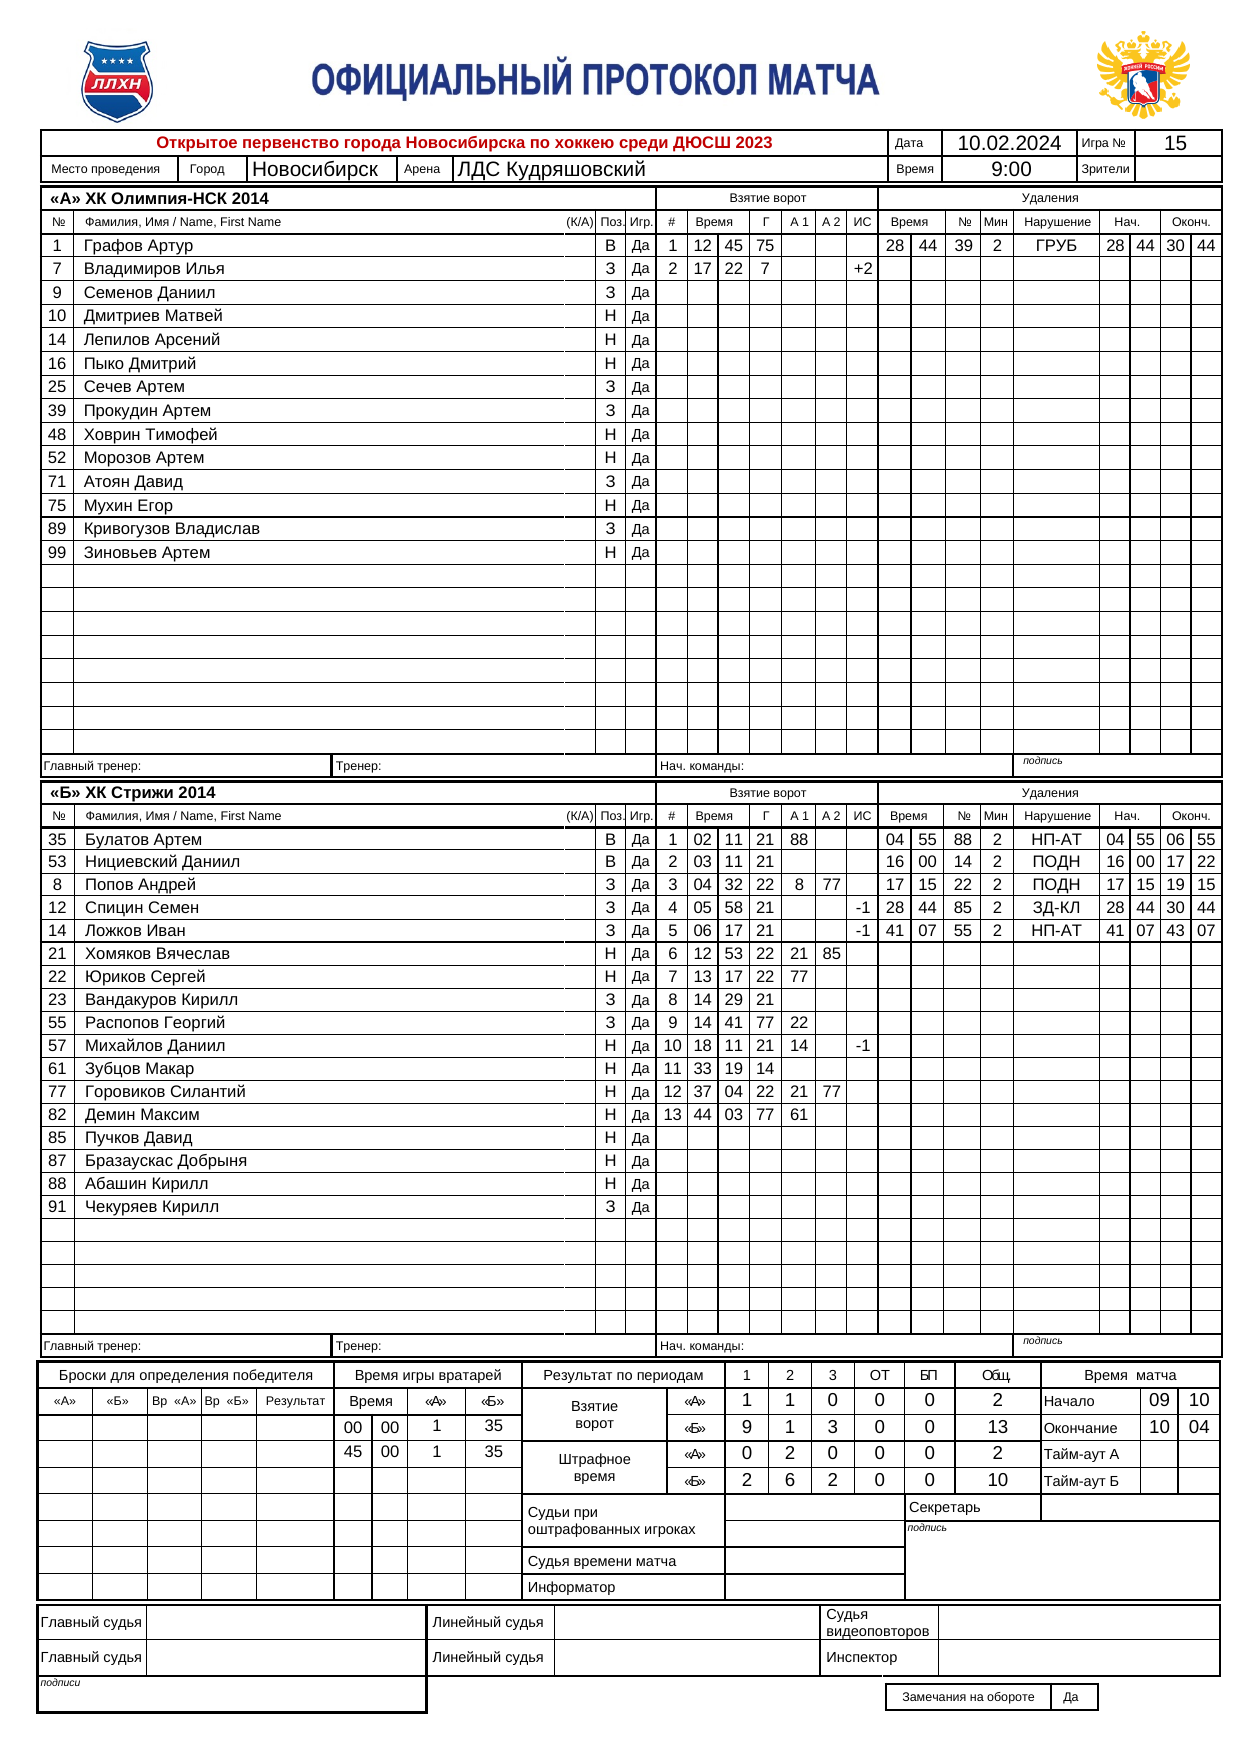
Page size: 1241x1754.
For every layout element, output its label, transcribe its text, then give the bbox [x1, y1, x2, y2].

table_cell Нач. команды: [657, 1335, 1012, 1356]
table_cell «А» [668, 1389, 724, 1413]
table_cell Тайм-аут Б [1042, 1468, 1140, 1493]
table_cell [981, 1219, 1013, 1241]
table_cell [688, 1196, 717, 1218]
table_cell [1161, 1288, 1190, 1310]
table_cell Лепилов Арсений [74, 328, 564, 351]
table_cell Да [626, 1081, 655, 1103]
table_cell [944, 943, 980, 964]
table_cell [847, 850, 877, 872]
table_cell 16 [1100, 850, 1129, 872]
table_cell [847, 1288, 877, 1310]
table_cell Да [626, 494, 655, 516]
table_cell [879, 423, 910, 445]
table_cell [1100, 1058, 1129, 1079]
table_cell [912, 612, 945, 634]
table_cell Нициевский Даниил [75, 850, 564, 872]
table_cell [816, 659, 846, 682]
table_cell [42, 1242, 74, 1264]
table_cell Да [626, 1012, 655, 1033]
table_cell 28 [879, 896, 910, 918]
table_cell [981, 352, 1013, 374]
table_cell [408, 1494, 465, 1520]
table_cell [981, 1104, 1013, 1126]
table_cell [1131, 1288, 1160, 1310]
table_cell [782, 494, 815, 516]
table_cell [1192, 989, 1221, 1011]
table_cell [782, 423, 815, 445]
table_cell [847, 423, 877, 445]
table_cell Г [750, 211, 781, 233]
table_cell # [657, 805, 687, 826]
table_cell [883, 1677, 1220, 1681]
table_cell [946, 730, 980, 753]
table_cell [1131, 470, 1160, 493]
table_cell Пучков Давид [75, 1127, 564, 1149]
table_cell [42, 1288, 74, 1310]
table_cell [750, 1150, 781, 1172]
table_cell 04 [719, 1081, 749, 1103]
table_cell [1131, 1150, 1160, 1172]
table_cell 0 [855, 1415, 904, 1440]
table_cell А 2 [816, 805, 846, 826]
table_cell 02 [688, 829, 717, 849]
table_cell [879, 494, 910, 516]
table_cell [912, 1242, 943, 1264]
table_cell 2 [726, 1468, 768, 1493]
table_cell [879, 659, 910, 682]
table_cell [750, 446, 781, 469]
table_cell [39, 1574, 92, 1599]
table_cell 10 [657, 1035, 687, 1057]
table_cell [657, 518, 687, 540]
table_cell 21 [750, 850, 781, 872]
table_cell [1100, 636, 1129, 658]
table_cell [1131, 730, 1160, 753]
table_cell [719, 565, 749, 587]
table_cell [1100, 1081, 1129, 1103]
table_cell [565, 989, 595, 1011]
table_cell [879, 1265, 910, 1287]
table_cell [981, 1242, 1013, 1264]
table_cell [565, 1058, 595, 1079]
table_cell 53 [42, 850, 74, 872]
table_cell [1161, 423, 1190, 445]
table_cell Да [626, 920, 655, 941]
table_cell [39, 1521, 92, 1546]
table_cell [565, 612, 595, 634]
table_cell [1014, 1058, 1099, 1079]
table_cell [750, 470, 781, 493]
table_cell Г [750, 805, 781, 826]
table_cell [719, 305, 749, 327]
table_cell [816, 281, 846, 303]
table_cell [565, 1035, 595, 1057]
table_cell Н [596, 1104, 625, 1126]
table_cell [202, 1468, 256, 1493]
table_cell Линейный судья [428, 1640, 554, 1675]
table_cell [1131, 352, 1160, 374]
table_cell [1014, 1127, 1099, 1149]
table_cell 55 [42, 1012, 74, 1033]
table_cell [466, 1547, 521, 1573]
table_header Открытое первенство города Новосибирска по хоккею среди ДЮСШ 2023 [42, 131, 887, 155]
table_cell [565, 423, 595, 445]
table_cell [939, 1606, 1219, 1639]
table_cell 41 [1100, 920, 1129, 941]
table_cell 28 [879, 235, 910, 256]
table_cell [879, 730, 910, 753]
table_cell [565, 494, 595, 516]
table_cell 85 [42, 1127, 74, 1149]
table_cell Оконч. [1161, 211, 1221, 233]
table_cell [879, 1058, 910, 1079]
table_cell [626, 1311, 655, 1333]
table_cell [335, 1468, 371, 1493]
table_cell [1100, 565, 1129, 587]
table_cell [879, 1127, 910, 1149]
table_cell [202, 1521, 256, 1546]
table_cell [565, 235, 595, 256]
table_cell [565, 257, 595, 280]
table_cell [782, 850, 815, 872]
table_cell 85 [944, 896, 980, 918]
table_cell [1014, 683, 1099, 706]
table_cell [148, 1547, 201, 1573]
table_cell [1014, 1311, 1099, 1333]
table_cell 28 [1100, 896, 1129, 918]
table_cell [912, 494, 945, 516]
table_cell З [596, 257, 625, 280]
table_cell 77 [816, 1081, 846, 1103]
table_cell ЗД-КЛ [1014, 896, 1099, 918]
table_cell 0 [726, 1442, 768, 1467]
table_cell Горовиков Силантий [75, 1081, 564, 1103]
table_cell 14 [944, 850, 980, 872]
table_cell [565, 1012, 595, 1033]
table_cell [1131, 1311, 1160, 1333]
table_header Игра № [1078, 131, 1134, 155]
table_cell 4 [657, 896, 687, 918]
table_cell [981, 376, 1013, 398]
table_cell [750, 1127, 781, 1149]
table_cell [1014, 1242, 1099, 1264]
table_cell 77 [782, 966, 815, 987]
table_cell [596, 636, 625, 658]
table_cell [912, 683, 945, 706]
table_cell [750, 423, 781, 445]
table_cell [1131, 565, 1160, 587]
table_cell Да [626, 399, 655, 422]
table_cell 10 [956, 1468, 1040, 1493]
table_cell [1100, 989, 1129, 1011]
table_cell 22 [42, 966, 74, 987]
table_cell [719, 518, 749, 540]
table_header 1 [726, 1363, 768, 1387]
table_cell № [42, 211, 73, 233]
table_cell [912, 730, 945, 753]
table_cell [816, 1219, 846, 1241]
table_cell [565, 730, 595, 753]
table_cell [565, 829, 595, 849]
table_cell [1014, 1012, 1099, 1033]
table_cell [879, 446, 910, 469]
table_cell 0 [855, 1442, 904, 1467]
table_cell [565, 1288, 595, 1310]
table_cell 12 [688, 943, 717, 964]
table_cell 7 [750, 257, 781, 280]
table_cell [750, 1196, 781, 1218]
table_cell [782, 920, 815, 941]
table_cell [1014, 1265, 1099, 1287]
table_cell [1014, 446, 1099, 469]
table_cell [816, 1311, 846, 1333]
table_cell [202, 1494, 256, 1520]
table_cell [596, 659, 625, 682]
table_cell 0 [905, 1389, 954, 1413]
table_cell [981, 943, 1013, 964]
table_cell Игр. [626, 211, 655, 233]
table_cell Нач. команды: [657, 755, 1012, 776]
table_cell Графов Артур [74, 235, 564, 256]
table_cell [1161, 1265, 1190, 1287]
table_cell Н [596, 494, 625, 516]
table_cell [688, 1173, 717, 1195]
table_cell [1100, 328, 1129, 351]
table_cell [596, 707, 625, 729]
table_cell [1192, 446, 1221, 469]
table_cell Нарушение [1014, 211, 1099, 233]
table_cell [1014, 494, 1099, 516]
table_cell [879, 305, 910, 327]
table_cell [657, 376, 687, 398]
table_cell [782, 1196, 815, 1218]
table_cell [879, 541, 910, 564]
table_cell [565, 1150, 595, 1172]
table_cell Да [626, 281, 655, 303]
table_cell 2 [981, 829, 1013, 849]
table_cell [1014, 1081, 1099, 1103]
table_cell Главный судья [39, 1640, 146, 1675]
table_cell [719, 352, 749, 374]
table_cell [39, 1468, 92, 1493]
table_cell [93, 1441, 147, 1467]
table_cell [1014, 1173, 1099, 1195]
table_cell Тренер: [333, 755, 655, 776]
table_cell В [596, 235, 625, 256]
table_cell Игр. [626, 805, 655, 826]
table_cell [626, 636, 655, 658]
table_cell [782, 1058, 815, 1079]
table_cell 10 [1179, 1389, 1219, 1413]
table_header Взятие ворот [657, 783, 877, 803]
table_cell [202, 1441, 256, 1467]
table_cell [688, 636, 717, 658]
table_cell 48 [42, 423, 73, 445]
table_cell 1 [408, 1416, 465, 1440]
table_cell [719, 683, 749, 706]
table_cell [912, 352, 945, 374]
table_cell [1192, 1173, 1221, 1195]
table_cell [1014, 659, 1099, 682]
table_cell [1131, 1173, 1160, 1195]
table_cell [912, 1265, 943, 1287]
table_cell [93, 1494, 147, 1520]
table_cell [879, 1081, 910, 1103]
table_cell [565, 659, 595, 682]
table_cell [750, 494, 781, 516]
table_header Дата [889, 131, 941, 155]
table_cell 1 [726, 1389, 768, 1413]
table_cell З [596, 874, 625, 895]
table_cell [944, 1081, 980, 1103]
table_cell [782, 683, 815, 706]
table_cell [816, 588, 846, 611]
table_cell [847, 1196, 877, 1218]
table_cell [946, 541, 980, 564]
table_cell [912, 565, 945, 587]
table_cell [657, 707, 687, 729]
table_cell [782, 446, 815, 469]
table_cell [1014, 328, 1099, 351]
table_cell 13 [657, 1104, 687, 1126]
table_cell [657, 659, 687, 682]
table_cell «Б» [668, 1468, 724, 1493]
table_cell 11 [719, 829, 749, 849]
table_cell [1161, 305, 1190, 327]
table_cell № [946, 211, 980, 233]
table_cell [750, 565, 781, 587]
table_cell [596, 1242, 625, 1264]
table_header «Б» ХК Стрижи 2014 [42, 783, 655, 803]
table_cell [688, 612, 717, 634]
table_cell [657, 399, 687, 422]
table_cell [726, 1521, 904, 1546]
table_cell [75, 1311, 564, 1333]
table_cell [912, 1173, 943, 1195]
table_cell [719, 659, 749, 682]
table_cell [688, 470, 717, 493]
table_cell [1136, 157, 1221, 181]
table_cell [946, 376, 980, 398]
table_cell [408, 1468, 465, 1493]
table_cell [1192, 565, 1221, 587]
table_cell [946, 683, 980, 706]
table_cell Да [626, 328, 655, 351]
table_cell Арена [398, 157, 452, 181]
table_cell Да [626, 352, 655, 374]
table_cell [1161, 612, 1190, 634]
table_cell 03 [688, 850, 717, 872]
table_cell [816, 989, 846, 1011]
table_cell «Б» [668, 1415, 724, 1440]
table_cell Семенов Даниил [74, 281, 564, 303]
table_cell Н [596, 966, 625, 987]
table_cell [750, 328, 781, 351]
table_cell З [596, 399, 625, 422]
table_cell Пыко Дмитрий [74, 352, 564, 374]
table_cell «А» [408, 1389, 465, 1413]
table_cell Н [596, 943, 625, 964]
table_cell 0 [905, 1442, 954, 1467]
table_cell [981, 565, 1013, 587]
table_cell [912, 1035, 943, 1057]
table_cell [39, 1441, 92, 1467]
table_cell 41 [719, 1012, 749, 1033]
table_cell [1161, 565, 1190, 587]
table_cell [626, 1219, 655, 1241]
table_cell [879, 565, 910, 587]
table_cell 2 [956, 1442, 1040, 1467]
table_cell 00 [373, 1416, 407, 1440]
table_cell [816, 850, 846, 872]
table_cell [257, 1521, 333, 1546]
table_cell [944, 1104, 980, 1126]
table_cell Н [596, 305, 625, 327]
table_cell [1131, 612, 1160, 634]
table_cell [912, 1219, 943, 1241]
table_cell [1161, 352, 1190, 374]
table_cell [750, 1288, 781, 1310]
table_cell [1131, 966, 1160, 987]
table_cell [946, 305, 980, 327]
table_cell [257, 1574, 333, 1599]
table_cell [1014, 1104, 1099, 1126]
table_cell [782, 896, 815, 918]
table_cell 39 [42, 399, 73, 422]
table_cell [1131, 989, 1160, 1011]
table_cell [257, 1441, 333, 1467]
table_cell [1014, 943, 1099, 964]
table_header Замечания на обороте [887, 1685, 1050, 1709]
table_cell [816, 636, 846, 658]
table_cell 9 [42, 281, 73, 303]
table_cell [981, 446, 1013, 469]
table_cell [782, 1288, 815, 1310]
table_cell [1014, 423, 1099, 445]
table_header 3 [812, 1363, 854, 1387]
table_cell № [944, 805, 980, 826]
table_cell 21 [782, 1081, 815, 1103]
table_cell [565, 1104, 595, 1126]
table_cell [1192, 683, 1221, 706]
table_cell [847, 636, 877, 658]
table_cell [565, 518, 595, 540]
table_cell [719, 588, 749, 611]
table_cell [1100, 612, 1129, 634]
table_cell Главный судья [39, 1606, 146, 1639]
table_cell [1192, 1242, 1221, 1264]
table_cell [1141, 1468, 1177, 1493]
table_cell 82 [42, 1104, 74, 1126]
table_cell [1131, 588, 1160, 611]
table_cell [981, 1127, 1013, 1149]
table_cell [565, 446, 595, 469]
table_cell Начало [1042, 1389, 1140, 1413]
table_cell Да [626, 257, 655, 280]
table_cell [1161, 966, 1190, 987]
table_cell Да [626, 850, 655, 872]
table_cell [816, 399, 846, 422]
table_cell [912, 446, 945, 469]
table_cell 58 [719, 896, 749, 918]
table_cell 8 [42, 874, 74, 895]
table_cell Чекуряев Кирилл [75, 1196, 564, 1218]
table_cell [981, 423, 1013, 445]
table_cell 45 [719, 235, 749, 256]
table_cell [782, 588, 815, 611]
table_cell [408, 1547, 465, 1573]
table_cell 61 [42, 1058, 74, 1079]
table_cell [1192, 518, 1221, 540]
table_cell 6 [657, 943, 687, 964]
table_header БП [905, 1363, 954, 1387]
table_cell [688, 1288, 717, 1310]
table_cell [596, 683, 625, 706]
table_cell 7 [657, 966, 687, 987]
table_cell [726, 1495, 904, 1520]
table_cell 00 [373, 1441, 407, 1467]
table_cell 2 [981, 896, 1013, 918]
table_cell [912, 1058, 943, 1079]
table_cell [816, 612, 846, 634]
table_cell [719, 328, 749, 351]
table_cell [688, 1219, 717, 1241]
table_cell [1100, 376, 1129, 398]
table_cell 44 [1131, 235, 1160, 256]
table_cell [1131, 305, 1160, 327]
table_cell ПОДН [1014, 850, 1099, 872]
table_cell [565, 1173, 595, 1195]
table_cell [75, 1288, 564, 1310]
table_cell 9 [726, 1415, 768, 1440]
table_cell [42, 612, 73, 634]
table_cell 28 [1100, 235, 1129, 256]
table_cell 9:00 [943, 157, 1076, 181]
table_cell 1 [657, 235, 687, 256]
table_cell [944, 1012, 980, 1033]
table_cell [688, 1311, 717, 1333]
table_cell [657, 1288, 687, 1310]
table_cell [782, 1311, 815, 1333]
table_cell [688, 518, 717, 540]
table_cell [1014, 352, 1099, 374]
table_cell Абашин Кирилл [75, 1173, 564, 1195]
table_cell [42, 1265, 74, 1287]
table_cell [847, 1219, 877, 1241]
table_cell [1014, 707, 1099, 729]
table_cell 04 [879, 829, 910, 849]
table_cell 03 [719, 1104, 749, 1126]
table_header Время игры вратарей [335, 1363, 521, 1387]
table_cell 52 [42, 446, 73, 469]
table_cell 2 [981, 235, 1013, 256]
table_cell [1161, 659, 1190, 682]
table_cell [719, 399, 749, 422]
table_cell [816, 541, 846, 564]
table_cell Атоян Давид [74, 470, 564, 493]
table_cell 6 [769, 1468, 811, 1493]
table_cell [981, 518, 1013, 540]
table_cell [782, 1265, 815, 1287]
table_cell Время [879, 805, 943, 826]
table_cell [879, 636, 910, 658]
table_cell Попов Андрей [75, 874, 564, 895]
table_cell [1192, 305, 1221, 327]
table_cell [565, 328, 595, 351]
table_cell [626, 1288, 655, 1310]
table_cell [1014, 518, 1099, 540]
table_cell [42, 683, 73, 706]
table_cell Ложков Иван [75, 920, 564, 941]
table_cell [1161, 257, 1190, 280]
table_cell [1131, 376, 1160, 398]
table_cell [719, 612, 749, 634]
table_cell 21 [750, 920, 781, 941]
table_cell 5 [657, 920, 687, 941]
table_cell [879, 1242, 910, 1264]
table_cell Да [626, 1173, 655, 1195]
table_cell [719, 636, 749, 658]
table_cell Да [626, 423, 655, 445]
table_cell [981, 1058, 1013, 1079]
table_cell 77 [750, 1012, 781, 1033]
table_cell [657, 1127, 687, 1149]
table_cell [782, 1150, 815, 1172]
table_cell 22 [1192, 850, 1221, 872]
table_cell [596, 1288, 625, 1310]
table_cell [847, 989, 877, 1011]
table_cell [688, 305, 717, 327]
table_cell [719, 494, 749, 516]
table_cell [912, 1311, 943, 1333]
table_cell [816, 305, 846, 327]
table_cell [847, 352, 877, 374]
table_cell 16 [879, 850, 910, 872]
table_cell [879, 588, 910, 611]
table_cell [1131, 1104, 1160, 1126]
table_cell Новосибирск [248, 157, 396, 181]
table_cell [1100, 399, 1129, 422]
table_cell [879, 1173, 910, 1195]
table_cell «А» [39, 1389, 92, 1413]
table_cell [596, 565, 625, 587]
table_cell [847, 1081, 877, 1103]
table_cell 2 [981, 920, 1013, 941]
table_cell Да [626, 829, 655, 849]
table_cell [981, 281, 1013, 303]
table_cell [626, 1242, 655, 1264]
table_cell [147, 1606, 425, 1639]
table_cell [688, 683, 717, 706]
table_cell [565, 1242, 595, 1264]
table_cell 77 [816, 874, 846, 895]
table_header ОТ [855, 1363, 904, 1387]
table_cell Н [596, 1081, 625, 1103]
table_cell [1161, 989, 1190, 1011]
table_cell [1161, 1311, 1190, 1333]
table_cell [657, 636, 687, 658]
table_cell Ховрин Тимофей [74, 423, 564, 445]
table_cell 11 [657, 1058, 687, 1079]
table_cell [879, 612, 910, 634]
table_cell [1161, 281, 1190, 303]
table_cell Фамилия, Имя / Name, First Name [74, 211, 565, 233]
table_cell [335, 1521, 371, 1546]
table_cell 13 [956, 1415, 1040, 1440]
table_cell [847, 470, 877, 493]
table_cell 22 [782, 1012, 815, 1033]
table_cell [1131, 1012, 1160, 1033]
table_cell 11 [719, 850, 749, 872]
table_cell [373, 1547, 407, 1573]
table_cell [726, 1575, 904, 1599]
table_cell 2 [981, 850, 1013, 872]
table_cell Да [626, 376, 655, 398]
table_cell [202, 1574, 256, 1599]
table_cell 3 [812, 1415, 854, 1440]
table_cell [1192, 257, 1221, 280]
table_cell 7 [42, 257, 73, 280]
table_cell 15 [912, 874, 943, 895]
table_cell Время [688, 805, 749, 826]
table_cell 10 [1141, 1415, 1177, 1440]
table_cell [946, 257, 980, 280]
table_cell [93, 1468, 147, 1493]
table_cell [565, 850, 595, 872]
table_cell [912, 989, 943, 1011]
table_cell 87 [42, 1150, 74, 1172]
table_cell Да [626, 518, 655, 540]
table_cell 0 [812, 1442, 854, 1467]
table_cell -1 [847, 1035, 877, 1057]
table_cell [74, 565, 564, 587]
table_cell [750, 1242, 781, 1264]
table_cell [782, 518, 815, 540]
table_cell [750, 636, 781, 658]
table_cell [466, 1468, 521, 1493]
table_cell [946, 659, 980, 682]
table_cell 23 [42, 989, 74, 1011]
table_cell [946, 494, 980, 516]
table_cell 04 [688, 874, 717, 895]
table_cell [1100, 257, 1129, 280]
table_cell [847, 966, 877, 987]
table_cell [879, 1150, 910, 1172]
table_cell 3 [657, 874, 687, 895]
table_cell 44 [912, 235, 945, 256]
table_cell [657, 1196, 687, 1218]
table_cell [626, 1265, 655, 1287]
table_cell [782, 257, 815, 280]
table_cell [1192, 1196, 1221, 1218]
table_cell [719, 1127, 749, 1149]
table_cell 22 [750, 874, 781, 895]
table_cell [847, 565, 877, 587]
table_cell [1161, 541, 1190, 564]
table_cell [148, 1441, 201, 1467]
table_cell [847, 730, 877, 753]
table_cell 12 [42, 896, 74, 918]
table_cell ИС [847, 211, 877, 233]
table_cell Н [596, 352, 625, 374]
table_cell Спицин Семен [75, 896, 564, 918]
table_cell Н [596, 1173, 625, 1195]
table_cell [946, 328, 980, 351]
table_cell [42, 565, 73, 587]
table_cell [688, 423, 717, 445]
table_cell [688, 281, 717, 303]
table_cell [981, 588, 1013, 611]
table_header 15 [1136, 131, 1221, 155]
table_cell 22 [944, 874, 980, 895]
table_cell 17 [879, 874, 910, 895]
table_cell 44 [912, 896, 943, 918]
table_cell [657, 281, 687, 303]
table_cell [1192, 328, 1221, 351]
table_cell [719, 1265, 749, 1287]
table_cell [981, 989, 1013, 1011]
table_cell [1100, 1104, 1129, 1126]
table_cell [1192, 470, 1221, 493]
table_cell [688, 588, 717, 611]
table_cell З [596, 518, 625, 540]
table_cell [75, 1265, 564, 1287]
table_cell [847, 1058, 877, 1079]
table_cell [816, 966, 846, 987]
table_cell [1100, 1219, 1129, 1241]
table_cell Информатор [523, 1575, 724, 1599]
table_cell Время [889, 157, 941, 181]
table_cell НП-АТ [1014, 829, 1099, 849]
table_cell [148, 1416, 201, 1440]
table_cell З [596, 989, 625, 1011]
table_cell [1192, 541, 1221, 564]
table_cell [1161, 1012, 1190, 1033]
table_cell Демин Максим [75, 1104, 564, 1126]
table_cell [74, 730, 564, 753]
table_header Взятие ворот [657, 188, 877, 209]
table_cell [688, 730, 717, 753]
table_cell [688, 565, 717, 587]
table_cell «А» [668, 1442, 724, 1467]
table_cell [944, 1058, 980, 1079]
table_cell [1192, 943, 1221, 964]
table_cell 77 [750, 1104, 781, 1126]
table_cell [408, 1574, 465, 1599]
table_cell [719, 281, 749, 303]
table_cell [981, 494, 1013, 516]
table_cell [719, 1311, 749, 1333]
table_cell [373, 1521, 407, 1546]
table_cell [565, 281, 595, 303]
table_cell подпись [1014, 1335, 1221, 1356]
table_cell 2 [981, 874, 1013, 895]
table_cell [816, 257, 846, 280]
table_cell [75, 1242, 564, 1264]
table_cell [912, 707, 945, 729]
table_cell [1192, 659, 1221, 682]
table_cell [816, 328, 846, 351]
table_cell 09 [1141, 1389, 1177, 1413]
table_cell 10 [42, 305, 73, 327]
table_cell [847, 281, 877, 303]
table_cell [847, 1311, 877, 1333]
table_cell [1014, 730, 1099, 753]
table_cell [1100, 1173, 1129, 1195]
table_cell [946, 423, 980, 445]
table_cell [688, 399, 717, 422]
table_cell подпись [1014, 755, 1221, 776]
table_cell 0 [812, 1389, 854, 1413]
table_cell 12 [657, 1081, 687, 1103]
table_cell [946, 446, 980, 469]
table_cell 21 [750, 1035, 781, 1057]
table_cell [1179, 1468, 1219, 1493]
table_cell [879, 683, 910, 706]
table_cell [1192, 730, 1221, 753]
table_cell З [596, 896, 625, 918]
table_cell [719, 1196, 749, 1218]
table_cell [1014, 281, 1099, 303]
table_cell [1014, 636, 1099, 658]
table_cell [782, 1173, 815, 1195]
table_cell Да [626, 541, 655, 564]
table_cell [257, 1494, 333, 1520]
table_cell [981, 659, 1013, 682]
table_cell [816, 920, 846, 941]
table_cell «Б » [466, 1389, 521, 1413]
table_cell [565, 376, 595, 398]
table_cell [912, 1127, 943, 1149]
table_cell [657, 305, 687, 327]
table_header Удаления [879, 188, 1221, 209]
table_cell [1131, 1035, 1160, 1057]
table_cell [1014, 588, 1099, 611]
table_cell [1131, 683, 1160, 706]
table_cell [657, 588, 687, 611]
table_cell [750, 1219, 781, 1241]
table_cell [719, 423, 749, 445]
table_cell [1100, 281, 1129, 303]
table_cell [750, 1311, 781, 1333]
table_cell [1192, 1058, 1221, 1079]
table_cell 0 [905, 1415, 954, 1440]
table_cell З [596, 281, 625, 303]
table_cell Оконч. [1161, 805, 1221, 826]
table_cell [912, 588, 945, 611]
table_cell [596, 1311, 625, 1333]
table_cell [688, 1127, 717, 1149]
table_cell [1161, 328, 1190, 351]
table_cell [912, 257, 945, 280]
table_cell [847, 1012, 877, 1033]
table_cell [565, 565, 595, 587]
table_cell [816, 1196, 846, 1218]
table_cell Да [626, 989, 655, 1011]
table_cell 17 [688, 257, 717, 280]
table_cell [847, 588, 877, 611]
table_cell [912, 376, 945, 398]
table_cell [782, 730, 815, 753]
table_cell 55 [944, 920, 980, 941]
table_cell [42, 588, 73, 611]
table_cell # [657, 211, 687, 233]
table_cell [816, 565, 846, 587]
table_cell [1161, 1196, 1190, 1218]
table_cell 1 [769, 1389, 811, 1413]
table_cell [1192, 1219, 1221, 1241]
table_cell [596, 1265, 625, 1287]
table_cell [946, 612, 980, 634]
table_cell [565, 305, 595, 327]
table_cell [816, 730, 846, 753]
table_cell 21 [750, 989, 781, 1011]
table_cell 0 [905, 1468, 954, 1493]
table_cell [565, 943, 595, 964]
table_cell [847, 1150, 877, 1172]
table_cell [847, 446, 877, 469]
table_cell Тайм-аут А [1042, 1441, 1140, 1467]
table_cell [1192, 1311, 1221, 1333]
table_cell [981, 1311, 1013, 1333]
table_cell Поз. [596, 805, 625, 826]
table_cell [847, 328, 877, 351]
table_cell [816, 446, 846, 469]
table_cell [565, 874, 595, 895]
table_cell Дмитриев Матвей [74, 305, 564, 327]
table_cell [944, 1288, 980, 1310]
table_cell [657, 352, 687, 374]
table_cell [626, 612, 655, 634]
table_cell [1100, 352, 1129, 374]
table_cell [1100, 470, 1129, 493]
table_cell [428, 1677, 882, 1711]
table_cell [946, 281, 980, 303]
table_header Удаления [879, 783, 1221, 803]
table_cell [74, 588, 564, 611]
table_cell 0 [855, 1389, 904, 1413]
table_cell [1192, 1150, 1221, 1172]
table_cell [1100, 1242, 1129, 1264]
table_cell 19 [719, 1058, 749, 1079]
table_cell 15 [1192, 874, 1221, 895]
table_cell [1161, 1058, 1190, 1079]
table_cell Сечев Артем [74, 376, 564, 398]
table_cell [688, 1265, 717, 1287]
table_cell 16 [42, 352, 73, 374]
table_cell [912, 423, 945, 445]
table_cell [879, 257, 910, 280]
table_cell [1100, 1035, 1129, 1057]
table_cell Морозов Артем [74, 446, 564, 469]
table_cell [939, 1640, 1219, 1675]
table_cell [816, 1150, 846, 1172]
table_cell [879, 1012, 910, 1033]
table_cell [981, 399, 1013, 422]
table_cell 53 [719, 943, 749, 964]
table_cell [1100, 494, 1129, 516]
table_cell Зубцов Макар [75, 1058, 564, 1079]
table_cell [879, 1219, 910, 1241]
table_cell 57 [42, 1035, 74, 1057]
table_cell 06 [688, 920, 717, 941]
table_cell 2 [769, 1442, 811, 1467]
table_cell [912, 1196, 943, 1218]
table_cell [847, 1265, 877, 1287]
table_cell З [596, 1196, 625, 1218]
table_cell [719, 470, 749, 493]
table_cell [750, 659, 781, 682]
table_cell [1131, 1058, 1160, 1079]
table_cell 45 [335, 1441, 371, 1467]
table_cell [565, 896, 595, 918]
table_cell [565, 1196, 595, 1218]
table_cell [750, 352, 781, 374]
table_cell [74, 636, 564, 658]
table_cell Результат [257, 1389, 333, 1413]
table_cell З [596, 920, 625, 941]
table_cell 2 [657, 850, 687, 872]
table_cell З [596, 1012, 625, 1033]
table_cell Да [626, 235, 655, 256]
table_cell [879, 376, 910, 398]
table_cell [847, 494, 877, 516]
table_cell [466, 1521, 521, 1546]
table_cell [946, 352, 980, 374]
table_cell 0 [855, 1468, 904, 1493]
table_cell [408, 1521, 465, 1546]
table_cell [912, 1081, 943, 1103]
table_cell [944, 966, 980, 987]
table_cell 30 [1161, 235, 1190, 256]
table_cell [847, 683, 877, 706]
table_cell Кривогузов Владислав [74, 518, 564, 540]
table_cell 21 [42, 943, 74, 964]
table_cell 44 [1192, 896, 1221, 918]
table_cell [1014, 966, 1099, 987]
table_cell [1161, 446, 1190, 469]
table_cell [879, 1035, 910, 1057]
table_cell [565, 636, 595, 658]
table_cell Да [626, 305, 655, 327]
table_cell [373, 1468, 407, 1493]
table_cell Владимиров Илья [74, 257, 564, 280]
table_cell [1100, 1288, 1129, 1310]
table_cell [1161, 1035, 1190, 1057]
table_cell [944, 1173, 980, 1195]
table_cell [847, 874, 877, 895]
table_cell [657, 1311, 687, 1333]
table_cell [1014, 565, 1099, 587]
table_cell [1131, 1196, 1160, 1218]
table_cell [1192, 1288, 1221, 1310]
table_cell [565, 470, 595, 493]
table_cell [816, 518, 846, 540]
table_cell [1131, 328, 1160, 351]
table_cell Судьи при оштрафованных игроках [523, 1495, 724, 1546]
table_cell 22 [750, 966, 781, 987]
table_cell [626, 659, 655, 682]
table_cell [879, 470, 910, 493]
table_cell [1100, 423, 1129, 445]
table_cell 17 [719, 920, 749, 941]
table_cell [565, 966, 595, 987]
table_cell Хомяков Вячеслав [75, 943, 564, 964]
table_cell Да [626, 896, 655, 918]
table_cell [782, 612, 815, 634]
table_cell [1192, 376, 1221, 398]
table_cell [688, 1242, 717, 1264]
table_cell [816, 1242, 846, 1264]
table_cell [335, 1574, 371, 1599]
table_cell [816, 1012, 846, 1033]
table_cell Н [596, 423, 625, 445]
table_cell [596, 730, 625, 753]
table_cell 19 [1161, 874, 1190, 895]
table_cell 22 [750, 1081, 781, 1103]
table_cell 2 [657, 257, 687, 280]
table_cell 75 [750, 235, 781, 256]
table_cell [726, 1548, 904, 1573]
table_cell [944, 1196, 980, 1218]
table_cell [750, 1265, 781, 1287]
table_cell 22 [750, 943, 781, 964]
table_cell А 1 [782, 805, 815, 826]
table_cell Да [626, 446, 655, 469]
table_cell Инспектор [821, 1640, 938, 1675]
table_cell 14 [782, 1035, 815, 1057]
table_cell Мин [981, 211, 1013, 233]
table_cell 1 [408, 1441, 465, 1467]
table_cell [816, 470, 846, 493]
table_cell [981, 1150, 1013, 1172]
table_cell 32 [719, 874, 749, 895]
table_cell [816, 1127, 846, 1149]
table_cell [879, 281, 910, 303]
table_cell [944, 1035, 980, 1057]
table_cell [750, 541, 781, 564]
table_cell [1131, 518, 1160, 540]
table_cell [847, 612, 877, 634]
table_cell [1131, 446, 1160, 469]
table_header Да [1052, 1685, 1097, 1709]
table_cell Нарушение [1014, 805, 1099, 826]
table_cell подпись [906, 1522, 1219, 1599]
table_cell Бразаускас Добрыня [75, 1150, 564, 1172]
table_cell [912, 659, 945, 682]
table_cell Время [879, 211, 945, 233]
table_cell [1100, 541, 1129, 564]
table_cell [1014, 1288, 1099, 1310]
table_cell [750, 612, 781, 634]
table_cell [1141, 1441, 1177, 1467]
table_cell [944, 1242, 980, 1264]
table_cell [912, 541, 945, 564]
table_cell [1131, 943, 1160, 964]
table_cell [912, 943, 943, 964]
table_cell Время [335, 1389, 407, 1413]
table_cell [1014, 470, 1099, 493]
table_cell [782, 235, 815, 256]
table_cell [565, 541, 595, 564]
table_cell [1100, 683, 1129, 706]
table_cell [1161, 1104, 1190, 1126]
table_cell [1100, 446, 1129, 469]
table_cell [879, 707, 910, 729]
table_cell [946, 707, 980, 729]
table_cell [373, 1574, 407, 1599]
table_cell [565, 352, 595, 374]
table_cell [1179, 1441, 1219, 1467]
table_cell [912, 636, 945, 658]
table_cell Да [626, 1058, 655, 1079]
table_cell [42, 636, 73, 658]
table_cell 61 [782, 1104, 815, 1126]
table_cell [847, 305, 877, 327]
table_cell 44 [1192, 235, 1221, 256]
table_cell 39 [946, 235, 980, 256]
table_cell [657, 446, 687, 469]
table_cell [202, 1547, 256, 1573]
table_cell Да [626, 943, 655, 964]
table_cell [1100, 1196, 1129, 1218]
table_cell ГРУБ [1014, 235, 1099, 256]
table_cell 14 [688, 1012, 717, 1033]
table_cell 99 [42, 541, 73, 564]
table_cell 29 [719, 989, 749, 1011]
table_cell [750, 588, 781, 611]
table_cell [657, 683, 687, 706]
table_cell Да [626, 1150, 655, 1172]
table_cell [816, 1035, 846, 1057]
table_cell [1192, 1127, 1221, 1149]
table_cell +2 [847, 257, 877, 280]
table_cell Н [596, 446, 625, 469]
table_cell [688, 494, 717, 516]
table_cell Да [626, 1104, 655, 1126]
table_cell [688, 376, 717, 398]
table_cell Михайлов Даниил [75, 1035, 564, 1057]
table_cell [847, 1104, 877, 1126]
table_cell [981, 1035, 1013, 1057]
table_cell [657, 1242, 687, 1264]
table_cell [1192, 1081, 1221, 1103]
table_cell [946, 565, 980, 587]
table_cell [1014, 376, 1099, 398]
table_cell 55 [912, 829, 943, 849]
table_cell [1192, 636, 1221, 658]
table_cell [147, 1640, 425, 1675]
table_cell [782, 1127, 815, 1149]
table_cell Н [596, 328, 625, 351]
table_cell [688, 707, 717, 729]
table_cell [1161, 470, 1190, 493]
table_cell Нач. [1100, 805, 1160, 826]
table_cell [657, 1150, 687, 1172]
table_cell [719, 1219, 749, 1241]
table_cell [1161, 588, 1190, 611]
table_cell 14 [42, 920, 74, 941]
table_cell [1100, 588, 1129, 611]
table_cell [565, 1127, 595, 1149]
table_cell Линейный судья [428, 1606, 554, 1639]
table_cell [750, 683, 781, 706]
table_cell [946, 518, 980, 540]
table_cell В [596, 829, 625, 849]
table_cell [148, 1468, 201, 1493]
table_cell [93, 1574, 147, 1599]
table_cell 07 [1131, 920, 1160, 941]
table_cell [816, 494, 846, 516]
table_cell [719, 376, 749, 398]
table_cell [879, 989, 910, 1011]
table_cell [626, 730, 655, 753]
table_cell [1161, 683, 1190, 706]
table_cell 15 [1131, 874, 1160, 895]
table_cell [782, 470, 815, 493]
table_cell [1192, 1265, 1221, 1287]
table_cell [912, 1288, 943, 1310]
table_cell [1192, 966, 1221, 987]
table_cell 2 [956, 1389, 1040, 1413]
table_cell [1161, 399, 1190, 422]
table_cell -1 [847, 896, 877, 918]
table_cell [782, 989, 815, 1011]
table_cell [946, 399, 980, 422]
table_cell [946, 588, 980, 611]
table_cell [657, 1265, 687, 1287]
table_cell [750, 376, 781, 398]
table_cell [75, 1219, 564, 1241]
table_cell А 2 [816, 211, 846, 233]
table_cell 43 [1161, 920, 1190, 941]
table_cell [719, 1173, 749, 1195]
table_cell 22 [719, 257, 749, 280]
table_cell Фамилия, Имя / Name, First Name [75, 805, 565, 826]
table_cell [782, 305, 815, 327]
table_cell [879, 328, 910, 351]
table_cell [816, 683, 846, 706]
table_cell 12 [688, 235, 717, 256]
table_cell [1100, 659, 1129, 682]
table_cell [1161, 730, 1190, 753]
table_cell 8 [782, 874, 815, 895]
table_cell [750, 518, 781, 540]
table_cell [847, 1127, 877, 1149]
table_cell [1131, 636, 1160, 658]
table_cell [816, 235, 846, 256]
table_cell [1014, 989, 1099, 1011]
table_cell [1099, 1682, 1220, 1711]
table_cell [981, 683, 1013, 706]
table_cell Н [596, 1127, 625, 1149]
table_header Общ. [956, 1363, 1040, 1387]
table_cell [42, 1311, 74, 1333]
table_cell [626, 707, 655, 729]
table_cell [466, 1574, 521, 1599]
table_cell Поз. [596, 211, 625, 233]
table_cell [93, 1521, 147, 1546]
table_cell [1131, 1242, 1160, 1264]
table_cell [148, 1574, 201, 1599]
table_cell [1161, 1242, 1190, 1264]
table_cell [565, 399, 595, 422]
table_cell [912, 470, 945, 493]
table_cell 1 [657, 829, 687, 849]
table_cell Время [688, 211, 749, 233]
table_cell 04 [1100, 829, 1129, 849]
table_cell [39, 1494, 92, 1520]
table_cell [1192, 399, 1221, 422]
table_cell Главный тренер: [42, 1335, 330, 1356]
table_cell [257, 1468, 333, 1493]
table_cell 17 [1100, 874, 1129, 895]
table_cell 30 [1161, 896, 1190, 918]
table_cell (К/А) [565, 211, 595, 233]
table_cell 13 [688, 966, 717, 987]
table_cell 1 [769, 1415, 811, 1440]
table_cell 14 [688, 989, 717, 1011]
table_cell [912, 399, 945, 422]
picture [5, 28, 1197, 129]
table_cell [1161, 1150, 1190, 1172]
table_cell [719, 541, 749, 564]
table_cell 14 [42, 328, 73, 351]
table_cell [847, 541, 877, 564]
table_cell [74, 612, 564, 634]
table_cell [750, 399, 781, 422]
table_cell 35 [466, 1441, 521, 1467]
table_cell [879, 1311, 910, 1333]
table_cell Штрафное время [523, 1442, 666, 1493]
table_cell [1192, 1104, 1221, 1126]
table_cell [879, 1196, 910, 1218]
table_cell 88 [782, 829, 815, 849]
table_cell [1161, 1173, 1190, 1195]
table_cell 37 [688, 1081, 717, 1103]
table_cell [847, 943, 877, 964]
table_cell Н [596, 1058, 625, 1079]
table_cell [719, 1242, 749, 1264]
table_cell [148, 1521, 201, 1546]
table_cell 11 [719, 1035, 749, 1057]
table_cell [1131, 659, 1160, 682]
table_header 2 [769, 1363, 811, 1387]
table_cell [879, 1104, 910, 1126]
table_cell Н [596, 1150, 625, 1172]
table_cell [39, 1547, 92, 1573]
table_cell [688, 328, 717, 351]
table_cell [1014, 1150, 1099, 1172]
table_cell [981, 707, 1013, 729]
table_cell [1014, 541, 1099, 564]
table_cell [1192, 1035, 1221, 1057]
table_cell [816, 1104, 846, 1126]
table_cell 07 [912, 920, 943, 941]
table_cell [1014, 399, 1099, 422]
table_cell 07 [1192, 920, 1221, 941]
table_header Броски для определения победителя [39, 1363, 333, 1387]
table_header «А» ХК Олимпия-НСК 2014 [42, 188, 655, 209]
table_cell З [596, 470, 625, 493]
table_cell [657, 470, 687, 493]
table_cell [42, 730, 73, 753]
table_cell [944, 1127, 980, 1149]
table_cell [782, 636, 815, 658]
table_cell [1100, 1150, 1129, 1172]
table_cell [42, 659, 73, 682]
table_cell 88 [42, 1173, 74, 1195]
table_cell Окончание [1042, 1415, 1140, 1440]
table_cell [657, 1173, 687, 1195]
table_cell Тренер: [333, 1335, 655, 1356]
table_cell Зрители [1078, 157, 1134, 181]
table_cell [847, 659, 877, 682]
table_cell [879, 352, 910, 374]
table_cell [981, 730, 1013, 753]
table_cell [688, 541, 717, 564]
table_cell [565, 1311, 595, 1333]
table_cell [847, 235, 877, 256]
table_cell [847, 518, 877, 540]
table_cell [1192, 707, 1221, 729]
table_cell [912, 328, 945, 351]
table_cell [596, 588, 625, 611]
table_cell [626, 565, 655, 587]
table_cell 1 [42, 235, 73, 256]
table_cell [946, 636, 980, 658]
table_cell 89 [42, 518, 73, 540]
table_cell [782, 1242, 815, 1264]
table_cell [912, 1150, 943, 1172]
table_cell [944, 1311, 980, 1333]
table_cell ПОДН [1014, 874, 1099, 895]
table_cell [1161, 707, 1190, 729]
table_cell 05 [688, 896, 717, 918]
table_cell 21 [750, 896, 781, 918]
table_cell [981, 1265, 1013, 1287]
table_cell [1161, 1219, 1190, 1241]
table_cell [782, 352, 815, 374]
table_cell Юриков Сергей [75, 966, 564, 987]
table_cell Взятие ворот [523, 1389, 666, 1440]
table_cell [912, 305, 945, 327]
table_cell [782, 659, 815, 682]
table_cell [1131, 707, 1160, 729]
table_cell [816, 829, 846, 849]
table_cell [1192, 1012, 1221, 1033]
table_cell [879, 943, 910, 964]
table_cell [1131, 281, 1160, 303]
table_cell [657, 565, 687, 587]
table_cell [565, 707, 595, 729]
table_cell Да [626, 1127, 655, 1149]
table_cell [1014, 1196, 1099, 1218]
table_cell [688, 1150, 717, 1172]
table_cell [1161, 1081, 1190, 1103]
table_cell [626, 683, 655, 706]
table_cell [1014, 612, 1099, 634]
table_cell [847, 1173, 877, 1195]
table_cell 33 [688, 1058, 717, 1079]
table_cell [1131, 541, 1160, 564]
table_cell Распопов Георгий [75, 1012, 564, 1033]
table_cell [74, 659, 564, 682]
table_cell [1161, 518, 1190, 540]
table_cell ЛДС Кудряшовский [454, 157, 887, 181]
table_cell [1131, 1265, 1160, 1287]
table_cell [944, 989, 980, 1011]
table_cell [847, 1242, 877, 1264]
table_cell [1131, 399, 1160, 422]
table_cell 00 [335, 1416, 371, 1440]
table_cell 25 [42, 376, 73, 398]
table_cell [719, 707, 749, 729]
table_cell 18 [688, 1035, 717, 1057]
table_cell [782, 281, 815, 303]
table_cell [555, 1640, 819, 1675]
table_cell [1100, 518, 1129, 540]
table_cell [944, 1265, 980, 1287]
table_cell В [596, 850, 625, 872]
table_cell [1131, 1127, 1160, 1149]
table_cell [1100, 305, 1129, 327]
table_cell [1042, 1495, 1219, 1520]
table_cell [1100, 1127, 1129, 1149]
table_cell [555, 1606, 819, 1639]
table_cell [750, 281, 781, 303]
table_cell 8 [657, 989, 687, 1011]
table_cell [750, 730, 781, 753]
table_cell [1192, 423, 1221, 445]
table_cell [93, 1547, 147, 1573]
table_cell [1131, 1219, 1160, 1241]
table_cell 2 [812, 1468, 854, 1493]
table_cell [335, 1547, 371, 1573]
table_cell «Б» [93, 1389, 147, 1413]
table_cell 88 [944, 829, 980, 849]
table_cell Главный тренер: [42, 755, 330, 776]
table_cell [657, 1219, 687, 1241]
table_cell [912, 1012, 943, 1033]
table_cell [981, 541, 1013, 564]
table_cell 17 [1161, 850, 1190, 872]
table_cell НП-АТ [1014, 920, 1099, 941]
table_cell [912, 518, 945, 540]
table_cell 35 [466, 1416, 521, 1440]
table_cell 91 [42, 1196, 74, 1218]
table_cell [782, 328, 815, 351]
table_cell [816, 423, 846, 445]
table_cell [42, 1219, 74, 1241]
table_cell [944, 1219, 980, 1241]
table_cell Судья видеоповторов [821, 1606, 938, 1639]
table_cell [202, 1416, 256, 1440]
table_cell [1131, 494, 1160, 516]
table_cell [782, 565, 815, 587]
table_cell [816, 376, 846, 398]
table_cell Вр «Б» [202, 1389, 256, 1413]
table_cell Да [626, 470, 655, 493]
table_cell [847, 829, 877, 849]
table_cell [74, 707, 564, 729]
table_cell [1192, 281, 1221, 303]
table_cell З [596, 376, 625, 398]
table_cell [981, 1288, 1013, 1310]
table_cell [596, 1219, 625, 1241]
table_cell Зиновьев Артем [74, 541, 564, 564]
table_cell [1161, 494, 1190, 516]
table_cell Да [626, 1196, 655, 1218]
table_cell 14 [750, 1058, 781, 1079]
table_cell 55 [1131, 829, 1160, 849]
table_cell [565, 588, 595, 611]
table_cell [657, 494, 687, 516]
table_cell [93, 1416, 147, 1440]
table_cell [719, 1150, 749, 1172]
table_cell Вандакуров Кирилл [75, 989, 564, 1011]
table_cell [657, 541, 687, 564]
table_cell 00 [1131, 850, 1160, 872]
table_cell [1100, 730, 1129, 753]
table_cell [944, 1150, 980, 1172]
table_cell [847, 399, 877, 422]
table_cell [719, 730, 749, 753]
table_cell [1014, 257, 1099, 280]
table_cell [879, 966, 910, 987]
table_cell [912, 1104, 943, 1126]
table_cell [657, 730, 687, 753]
table_cell 75 [42, 494, 73, 516]
table_cell Мин [981, 805, 1013, 826]
table_header 10.02.2024 [943, 131, 1076, 155]
table_cell [257, 1416, 333, 1440]
table_cell [816, 1288, 846, 1310]
table_cell [596, 612, 625, 634]
table_cell [688, 659, 717, 682]
table_cell [1131, 257, 1160, 280]
table_cell 44 [688, 1104, 717, 1126]
table_cell [782, 541, 815, 564]
table_cell [373, 1494, 407, 1520]
table_cell [816, 707, 846, 729]
table_cell [879, 399, 910, 422]
table_cell 71 [42, 470, 73, 493]
table_cell [879, 1288, 910, 1310]
table_cell [42, 707, 73, 729]
table_cell Город [179, 157, 246, 181]
table_cell 35 [42, 829, 74, 849]
table_cell [981, 305, 1013, 327]
table_cell А 1 [782, 211, 815, 233]
table_cell 85 [816, 943, 846, 964]
table_cell Вр «А» [148, 1389, 201, 1413]
table_cell [1131, 1081, 1160, 1103]
table_cell [565, 1081, 595, 1103]
table_cell [1100, 1265, 1129, 1287]
table_cell [981, 470, 1013, 493]
table_cell Да [626, 874, 655, 895]
table_cell [946, 470, 980, 493]
table_cell [719, 446, 749, 469]
table_cell 9 [657, 1012, 687, 1033]
table_cell [1192, 588, 1221, 611]
table_cell [782, 1219, 815, 1241]
table_cell [816, 1058, 846, 1079]
table_cell [688, 446, 717, 469]
table_cell [1100, 943, 1129, 964]
table_cell [1100, 707, 1129, 729]
table_cell [148, 1494, 201, 1520]
table_cell Прокудин Артем [74, 399, 564, 422]
table_cell Нач. [1100, 211, 1160, 233]
table_cell [565, 920, 595, 941]
table_cell [816, 1173, 846, 1195]
table_cell [1161, 376, 1190, 398]
table_cell [981, 1081, 1013, 1103]
table_cell Секретарь [906, 1495, 1040, 1520]
table_header Результат по периодам [523, 1363, 724, 1387]
table_cell № [42, 805, 74, 826]
table_cell [912, 281, 945, 303]
table_cell Да [626, 1035, 655, 1057]
table_cell [626, 588, 655, 611]
table_cell (К/А) [565, 805, 595, 826]
table_cell [782, 707, 815, 729]
table_cell [1192, 494, 1221, 516]
table_cell Мухин Егор [74, 494, 564, 516]
table_cell [981, 612, 1013, 634]
table_cell [981, 1173, 1013, 1195]
table_cell [750, 305, 781, 327]
table_cell [1100, 1311, 1129, 1333]
table_cell подписи [39, 1677, 425, 1711]
table_cell 21 [782, 943, 815, 964]
table_cell [750, 707, 781, 729]
table_cell [816, 896, 846, 918]
table_cell 44 [1131, 896, 1160, 918]
table_cell ИС [847, 805, 877, 826]
table_cell [981, 966, 1013, 987]
table_cell Н [596, 1035, 625, 1057]
table_cell [657, 423, 687, 445]
table_cell Место проведения [42, 157, 177, 181]
table_cell [1161, 1127, 1190, 1149]
table_cell [1100, 966, 1129, 987]
table_cell [1014, 1219, 1099, 1241]
table_cell [879, 518, 910, 540]
table_cell [74, 683, 564, 706]
table_cell [1014, 1035, 1099, 1057]
table_cell 00 [912, 850, 943, 872]
table_cell [847, 707, 877, 729]
table_cell 77 [42, 1081, 74, 1103]
table_cell [981, 636, 1013, 658]
table_cell [1100, 1012, 1129, 1033]
table_cell [1161, 943, 1190, 964]
table_cell [39, 1416, 92, 1440]
table_cell [782, 399, 815, 422]
table_cell -1 [847, 920, 877, 941]
table_cell [565, 683, 595, 706]
table_cell Н [596, 541, 625, 564]
table_cell [912, 966, 943, 987]
table_cell [257, 1547, 333, 1573]
table_cell [466, 1494, 521, 1520]
table_cell [981, 257, 1013, 280]
table_cell Да [626, 966, 655, 987]
table_cell [565, 1265, 595, 1287]
table_cell 55 [1192, 829, 1221, 849]
table_cell [847, 376, 877, 398]
table_cell [1131, 423, 1160, 445]
table_cell [335, 1494, 371, 1520]
table_cell 06 [1161, 829, 1190, 849]
table_header Время матча [1042, 1363, 1219, 1387]
table_cell [1014, 305, 1099, 327]
table_cell [981, 328, 1013, 351]
table_cell [750, 1173, 781, 1195]
table_cell Булатов Артем [75, 829, 564, 849]
table_cell [981, 1196, 1013, 1218]
table_cell [1192, 352, 1221, 374]
table_cell [657, 328, 687, 351]
table_cell [782, 376, 815, 398]
table_cell 04 [1179, 1415, 1219, 1440]
table_cell [1161, 636, 1190, 658]
table_cell [565, 1219, 595, 1241]
table_cell 17 [719, 966, 749, 987]
table_cell [688, 352, 717, 374]
table_cell [816, 1265, 846, 1287]
table_cell [1192, 612, 1221, 634]
table_cell [719, 1288, 749, 1310]
table_cell 21 [750, 829, 781, 849]
table_cell Судья времени матча [523, 1548, 724, 1573]
table_cell 41 [879, 920, 910, 941]
table_cell [981, 1012, 1013, 1033]
table_cell [816, 352, 846, 374]
table_cell [657, 612, 687, 634]
